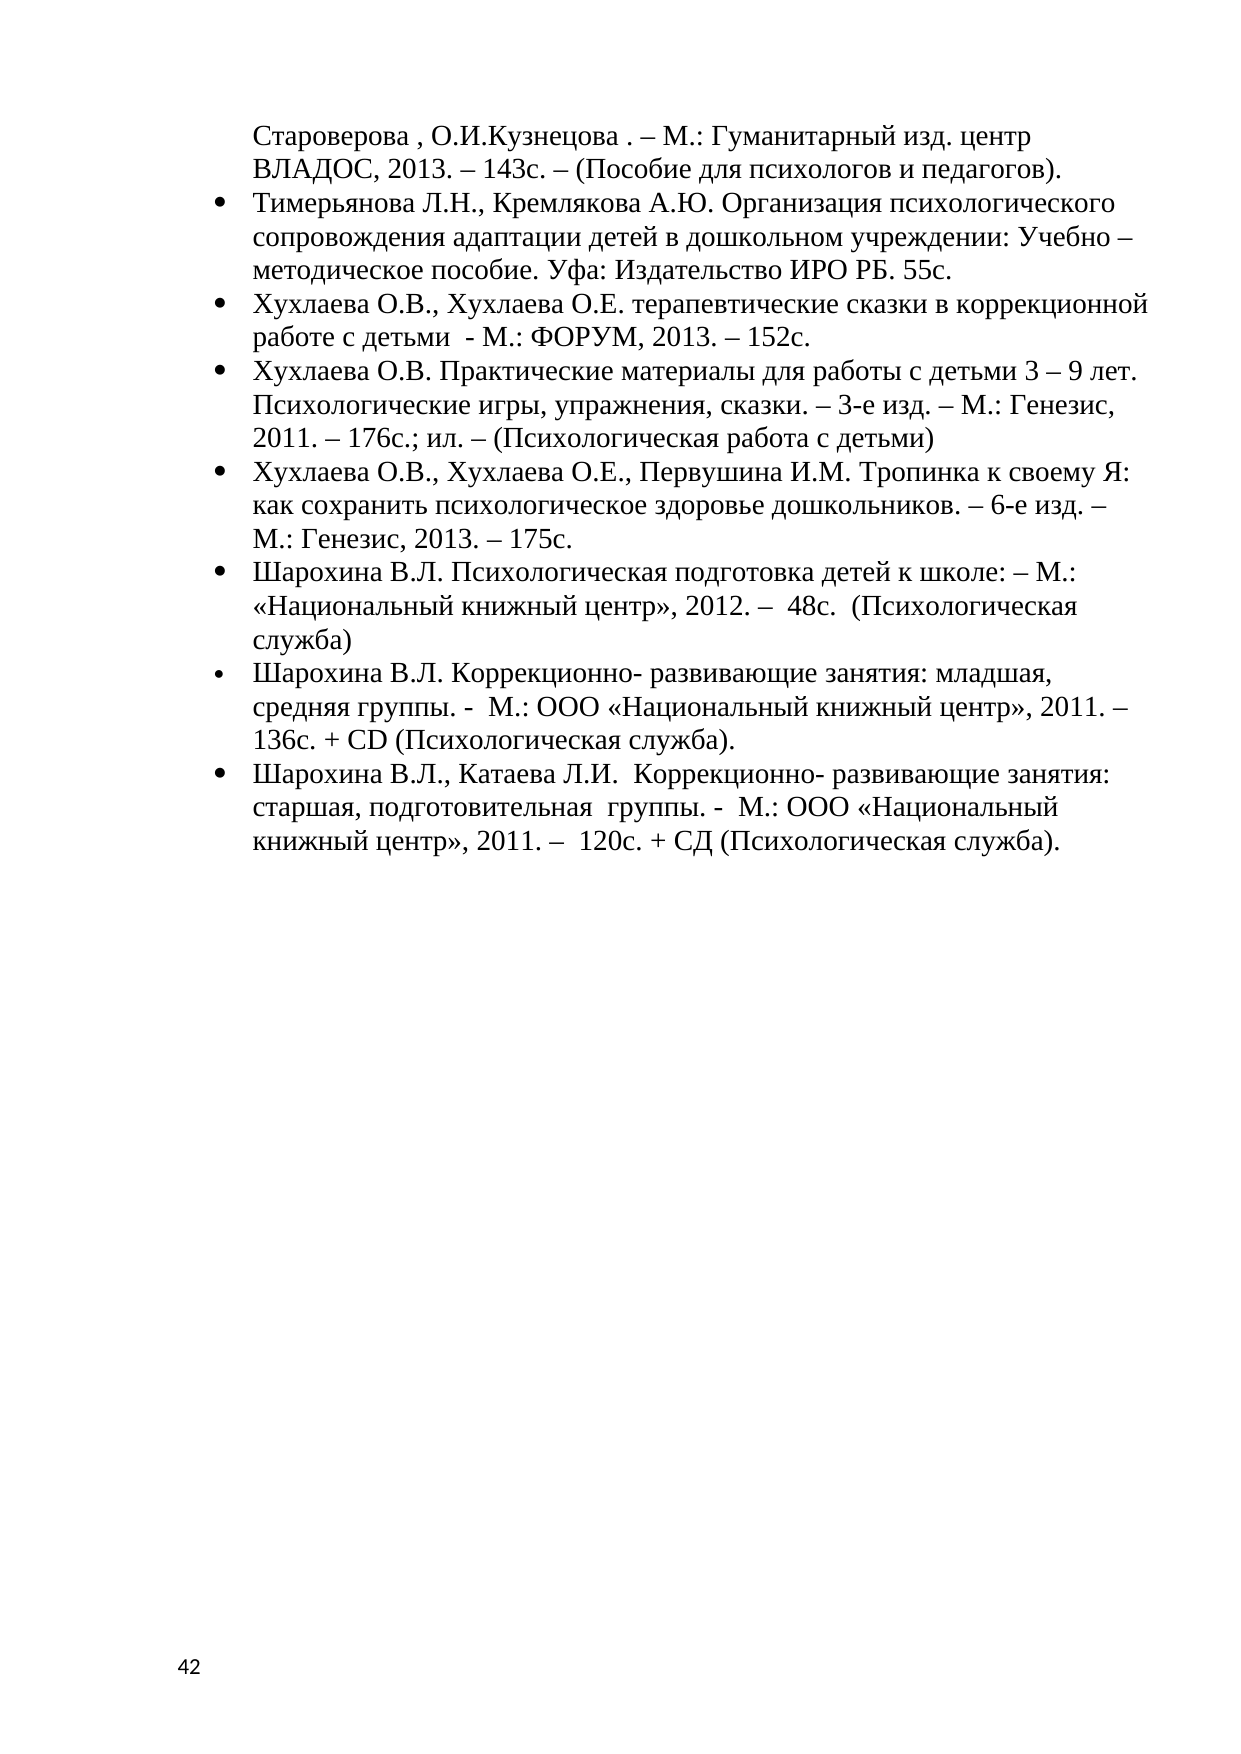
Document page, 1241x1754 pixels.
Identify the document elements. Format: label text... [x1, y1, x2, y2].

list Шарохина В.Л. Психологическая подготовка детей к школе: – М.: «Национальный книжный центр», 2012. – 48с. (Психологическая служба) [215, 554, 1152, 655]
list Шарохина В.Л., Катаева Л.И. Коррекционно- развивающие занятия: старшая, подготовительная группы. - М.: ООО «Национальный книжный центр», 2011. – 120с. + СД (Психологическая служба). [215, 756, 1152, 857]
list Хухлаева О.В. Практические материалы для работы с детьми 3 – 9 лет. Психологические игры, упражнения, сказки. – 3-е изд. – М.: Генезис, 2011. – 176с.; ил. – (Психологическая работа с детьми) [215, 353, 1152, 454]
list Хухлаева О.В., Хухлаева О.Е. терапевтические сказки в коррекционной работе с детьми - М.: ФОРУМ, 2013. – 152с. [215, 286, 1152, 353]
list Староверова , О.И.Кузнецова . – М.: Гуманитарный изд. центр ВЛАДОС, 2013. – 143с. – (Пособие для психологов и педагогов). [215, 118, 1152, 185]
list Шарохина В.Л. Коррекционно- развивающие занятия: младшая, средняя группы. - М.: ООО «Национальный книжный центр», 2011. – 136с. + СD (Психологическая служба). [215, 655, 1152, 756]
list Тимерьянова Л.Н., Кремлякова А.Ю. Организация психологического сопровождения адаптации детей в дошкольном учреждении: Учебно – методическое пособие. Уфа: Издательство ИРО РБ. 55с. [215, 185, 1152, 286]
list Хухлаева О.В., Хухлаева О.Е., Первушина И.М. Тропинка к своему Я: как сохранить психологическое здоровье дошкольников. – 6-е изд. – М.: Генезис, 2013. – 175с. [215, 454, 1152, 554]
